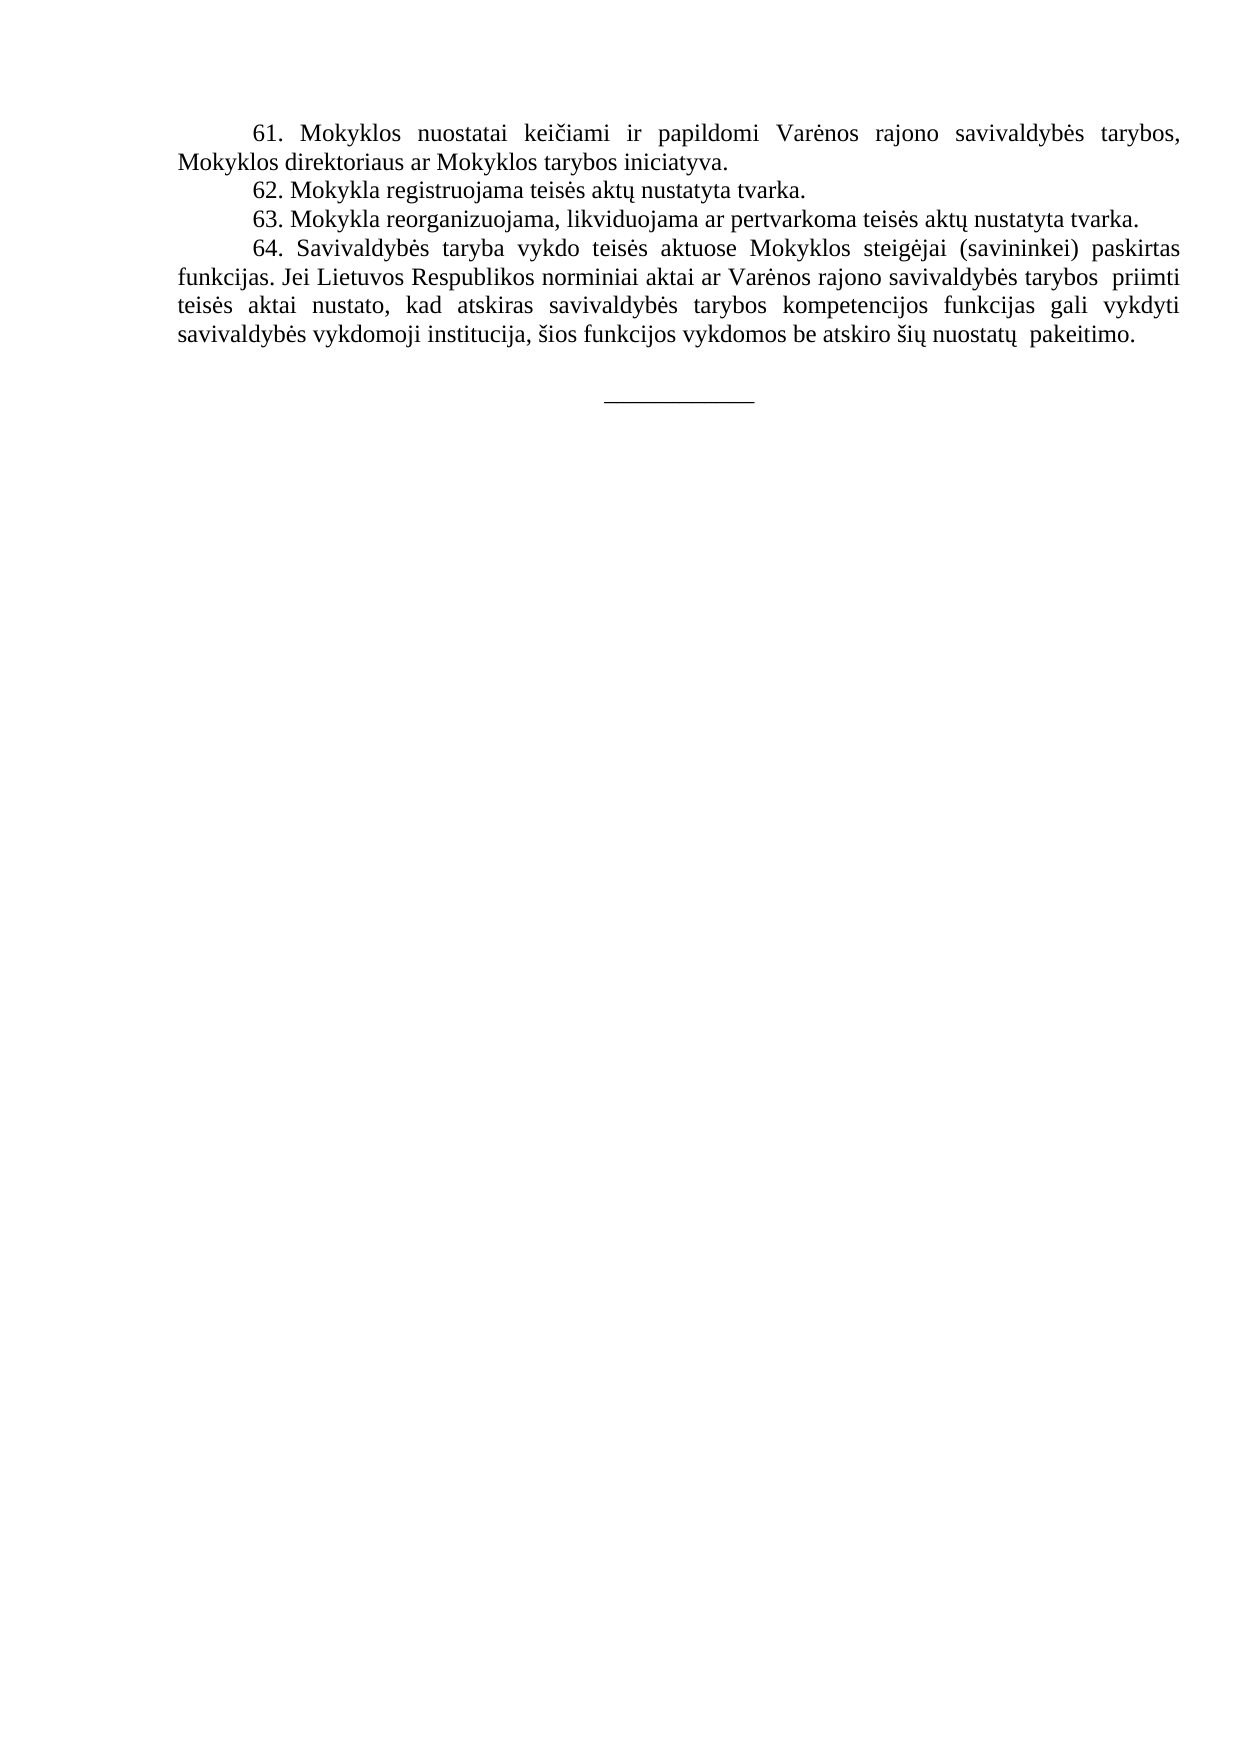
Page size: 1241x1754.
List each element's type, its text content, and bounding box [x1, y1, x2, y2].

text 61. Mokyklos nuostatai keičiami ir papildomi Varėnos rajono savivaldybės tarybos, Mokyklos direktoriaus ar Mokyklos tarybos iniciatyva. [177, 118, 1181, 176]
text 62. Mokykla registruojama teisės aktų nustatyta tvarka. [177, 176, 1181, 204]
text ____________ [177, 377, 1181, 406]
text 64. Savivaldybės taryba vykdo teisės aktuose Mokyklos steigėjai (savininkei) paskirtas funkcijas. Jei Lietuvos Respublikos norminiai aktai ar Varėnos rajono savivaldybės tarybos priimti teisės aktai nustato, kad atskiras savivaldybės tarybos kompetencijos funkcijas gali vykdyti savivaldybės vykdomoji institucija, šios funkcijos vykdomos be atskiro šių nuostatų pakeitimo. [177, 233, 1181, 348]
text 63. Mokykla reorganizuojama, likviduojama ar pertvarkoma teisės aktų nustatyta tvarka. [177, 204, 1181, 233]
